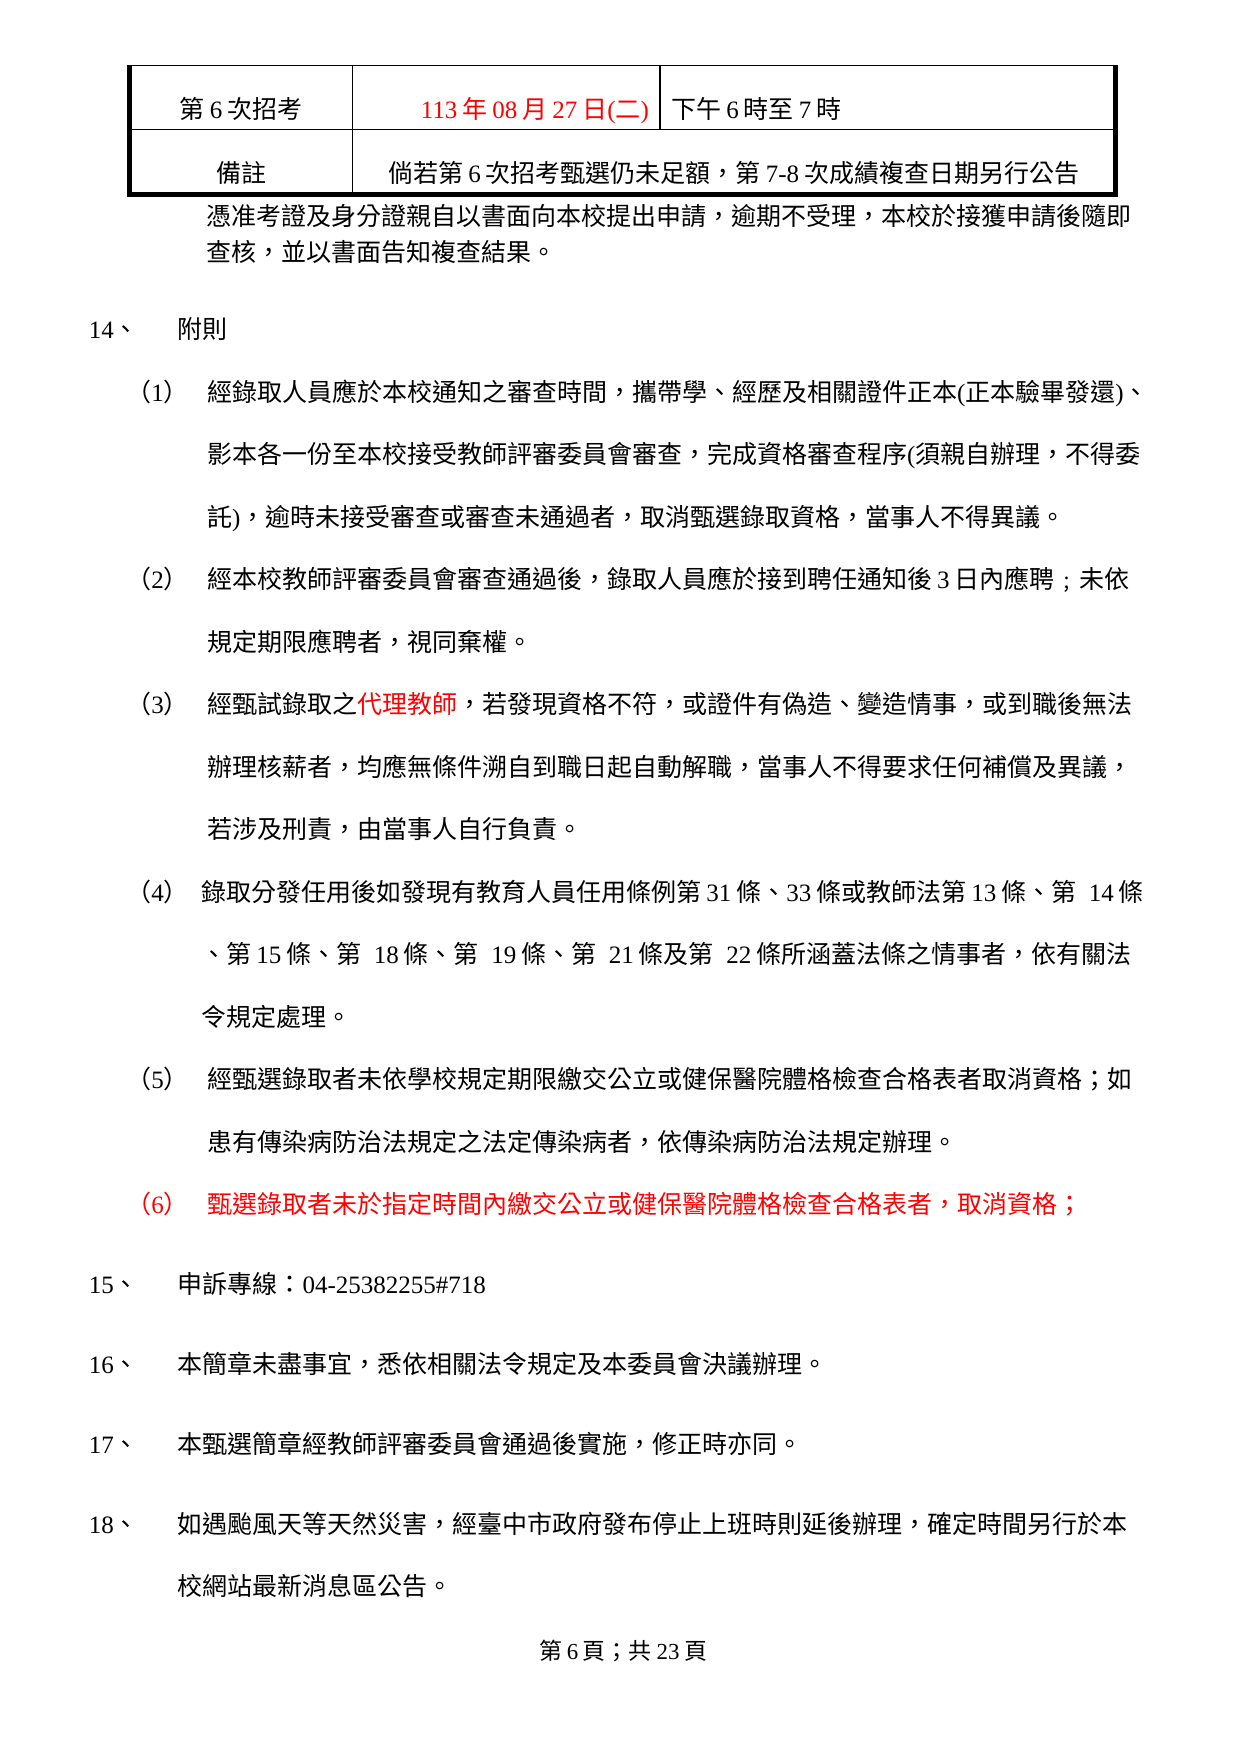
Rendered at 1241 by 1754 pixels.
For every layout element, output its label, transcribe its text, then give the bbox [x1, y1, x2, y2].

table_cell 下午6時至7時 [661, 66, 1113, 128]
list 本簡章未盡事宜，悉依相關法令規定及本委員會決議辦理。 [89, 1321, 1152, 1383]
list 附則 [89, 286, 1152, 349]
list 錄取分發任用後如發現有教育人員任用條例第31條、33條或教師法第13條、第 14條 、第15條、第 18條、第 19條、第 21條及第 22條所涵蓋法條之情事者，依有關法令規定處理。 [126, 849, 1152, 1036]
list 甄選錄取者未於指定時間內繳交公立或健保醫院體格檢查合格表者，取消資格； [126, 1161, 1152, 1224]
text 憑准考證及身分證親自以書面向本校提出申請，逾期不受理，本校於接獲申請後隨即查核，並以書面告知複查結果。 [207, 197, 1152, 269]
list 經甄試錄取之代理教師，若發現資格不符，或證件有偽造、變造情事，或到職後無法辦理核薪者，均應無條件溯自到職日起自動解職，當事人不得要求任何補償及異議，若涉及刑責，由當事人自行負責。 [126, 661, 1152, 849]
table_cell 備註 [132, 130, 352, 192]
list 經甄選錄取者未依學校規定期限繳交公立或健保醫院體格檢查合格表者取消資格；如患有傳染病防治法規定之法定傳染病者，依傳染病防治法規定辦理。 [126, 1036, 1152, 1161]
list 申訴專線：04-25382255#718 [89, 1241, 1152, 1304]
list 經錄取人員應於本校通知之審查時間，攜帶學、經歷及相關證件正本(正本驗畢發還)、影本各一份至本校接受教師評審委員會審查，完成資格審查程序(須親自辦理，不得委託)，逾時未接受審查或審查未通過者，取消甄選錄取資格，當事人不得異議。 [126, 349, 1152, 536]
list 如遇颱風天等天然災害，經臺中市政府發布停止上班時則延後辦理，確定時間另行於本校網站最新消息區公告。 [89, 1481, 1152, 1606]
list 本甄選簡章經教師評審委員會通過後實施，修正時亦同。 [89, 1401, 1152, 1463]
table_cell 113年08月27日(二) [353, 66, 659, 128]
list 經本校教師評審委員會審查通過後，錄取人員應於接到聘任通知後3日內應聘﹔未依規定期限應聘者，視同棄權。 [126, 536, 1152, 661]
table_cell 第6次招考 [132, 66, 352, 128]
table_cell 倘若第6次招考甄選仍未足額，第7-8次成績複查日期另行公告 [353, 130, 1113, 192]
